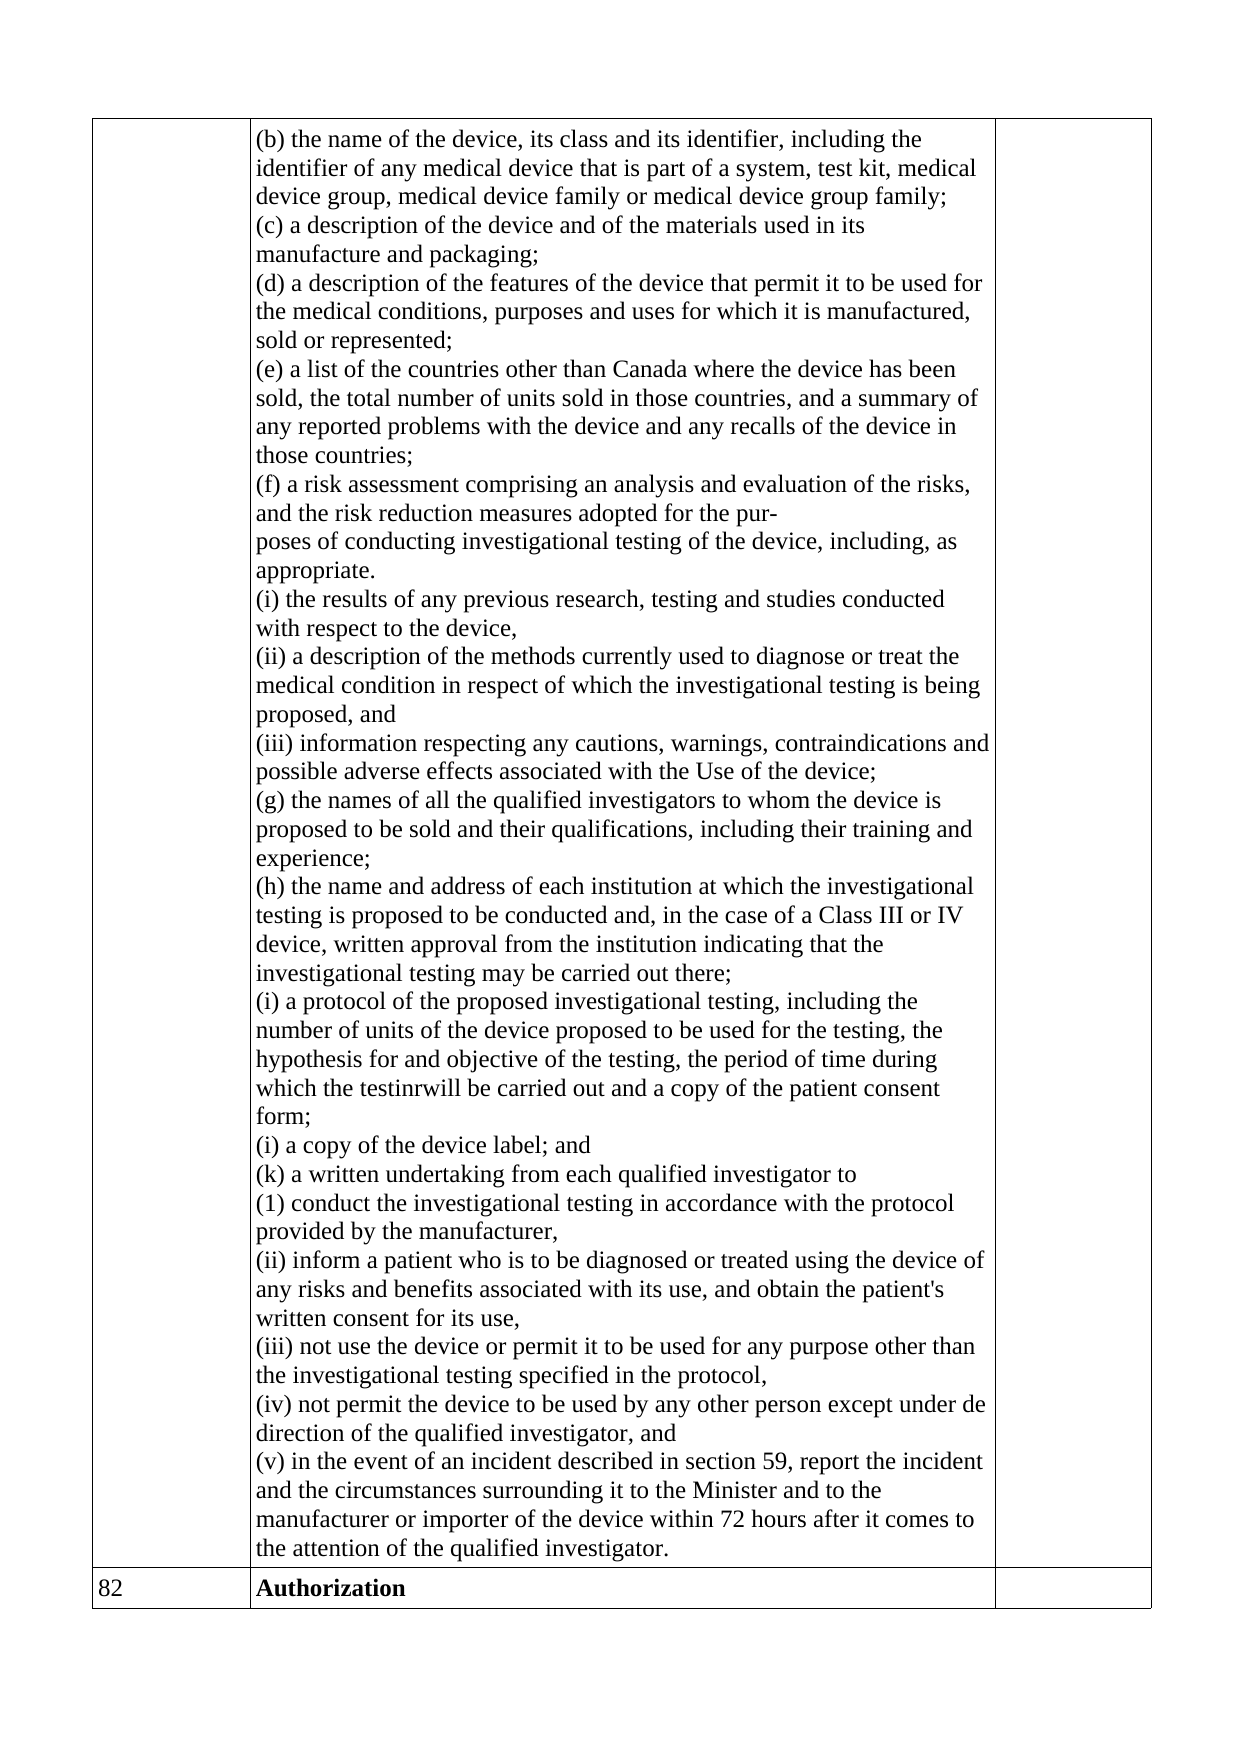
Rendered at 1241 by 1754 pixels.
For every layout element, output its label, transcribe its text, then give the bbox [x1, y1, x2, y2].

table_cell (b) the name of the device, its class and its identifier, including the identifier of any medical device that is part of a system, test kit, medical device group, medical device family or medical device group family; (c) a description of the device and of the materials used in its manufacture and packaging; (d) a description of the features of the device that permit it to be used for the medical conditions, purposes and uses for which it is manufactured, sold or represented; (e) a list of the countries other than Canada where the device has been sold, the total number of units sold in those countries, and a summary of any reported problems with the device and any recalls of the device in those countries; (f) a risk assessment comprising an analysis and evaluation of the risks, and the risk reduction measures adopted for the pur- poses of conducting investigational testing of the device, including, as appropriate. (i) the results of any previous research, testing and studies conducted with respect to the device, (ii) a description of the methods currently used to diagnose or treat the medical condition in respect of which the investigational testing is being proposed, and (iii) information respecting any cautions, warnings, contraindications and possible adverse effects associated with the Use of the device; (g) the names of all the qualified investigators to whom the device is proposed to be sold and their qualifications, including their training and experience; (h) the name and address of each institution at which the investigational testing is proposed to be conducted and, in the case of a Class III or IV device, written approval from the institution indicating that the investigational testing may be carried out there; (i) a protocol of the proposed investigational testing, including the number of units of the device proposed to be used for the testing, the hypothesis for and objective of the testing, the period of time during which the testinrwill be carried out and a copy of the patient consent form; (i) a copy of the device label; and (k) a written undertaking from each qualified investigator to (1) conduct the investigational testing in accordance with the protocol provided by the manufacturer, (ii) inform a patient who is to be diagnosed or treated using the device of any risks and benefits associated with its use, and obtain the patient's written consent for its use, (iii) not use the device or permit it to be used for any purpose other than the investigational testing specified in the protocol, (iv) not permit the device to be used by any other person except under de direction of the qualified investigator, and (v) in the event of an incident described in section 59, report the incident and the circumstances surrounding it to the Minister and to the manufacturer or importer of the device within 72 hours after it comes to the attention of the qualified investigator. [251, 119, 995, 1567]
table_cell [996, 119, 1151, 1567]
table_cell [93, 119, 250, 1567]
table_cell [996, 1568, 1151, 1607]
table_cell 82 [93, 1568, 250, 1607]
table_cell Authorization [251, 1568, 995, 1607]
